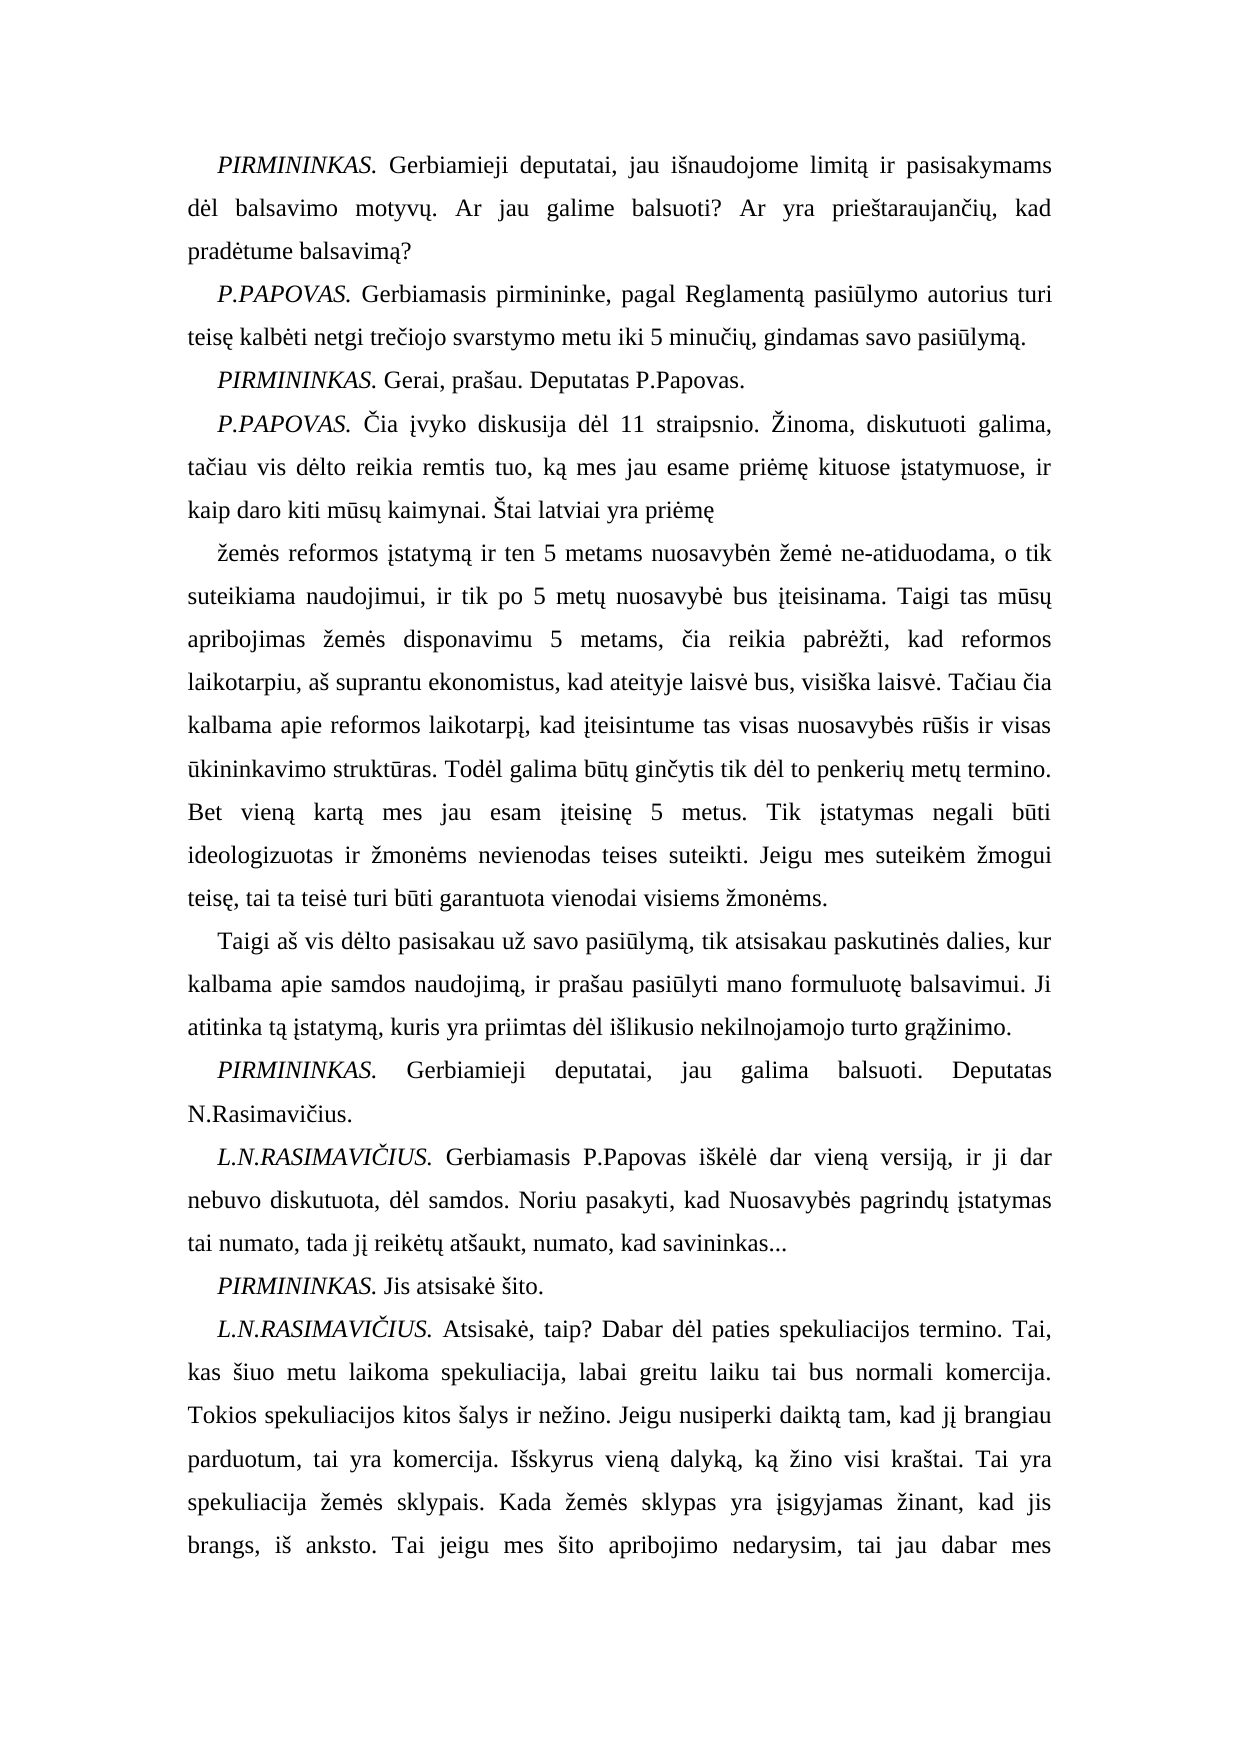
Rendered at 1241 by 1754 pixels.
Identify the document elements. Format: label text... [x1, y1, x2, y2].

text žemės reformos įstatymą ir ten 5 metams nuosavybėn žemė ne-atiduodama, o tik suteikiama naudojimui, ir tik po 5 metų nuosavybė bus įteisinama. Taigi tas mūsų apribojimas žemės disponavimu 5 metams, čia reikia pabrėžti, kad reformos laikotarpiu, aš suprantu ekonomistus, kad ateityje laisvė bus, visiška laisvė. Tačiau čia kalbama apie reformos laikotarpį, kad įteisintume tas visas nuosavybės rūšis ir visas ūkininkavimo struktūras. Todėl galima būtų ginčytis tik dėl to penkerių metų termino. Bet vieną kartą mes jau esam įteisinę 5 metus. Tik įstatymas negali būti ideologizuotas ir žmonėms nevienodas teises suteikti. Jeigu mes suteikėm žmogui teisę, tai ta teisė turi būti garantuota vienodai visiems žmonėms. [187, 538, 1053, 912]
text PIRMININKAS. Gerbiamieji deputatai, jau išnaudojome limitą ir pasisakymams dėl balsavimo motyvų. Ar jau galime balsuoti? Ar yra prieštaraujančių, kad pradėtume balsavimą? [187, 150, 1053, 265]
text L.N.RASIMAVIČIUS. Gerbiamasis P.Papovas iškėlė dar vieną versiją, ir ji dar nebuvo diskutuota, dėl samdos. Noriu pasakyti, kad Nuosavybės pagrindų įstatymas tai numato, tada jį reikėtų atšaukt, numato, kad savininkas... [187, 1142, 1053, 1257]
text P.PAPOVAS. Gerbiamasis pirmininke, pagal Reglamentą pasiūlymo autorius turi teisę kalbėti netgi trečiojo svarstymo metu iki 5 minučių, gindamas savo pasiūlymą. [187, 279, 1053, 351]
text Taigi aš vis dėlto pasisakau už savo pasiūlymą, tik atsisakau paskutinės dalies, kur kalbama apie samdos naudojimą, ir prašau pasiūlyti mano formuluotę balsavimui. Ji atitinka tą įstatymą, kuris yra priimtas dėl išlikusio nekilnojamojo turto grąžinimo. [187, 926, 1053, 1041]
text P.PAPOVAS. Čia įvyko diskusija dėl 11 straipsnio. Žinoma, diskutuoti galima, tačiau vis dėlto reikia remtis tuo, ką mes jau esame priėmę kituose įstatymuose, ir kaip daro kiti mūsų kaimynai. Štai latviai yra priėmę [187, 409, 1053, 524]
text PIRMININKAS. Jis atsisakė šito. [187, 1271, 1053, 1300]
text PIRMININKAS. Gerai, prašau. Deputatas P.Papovas. [187, 366, 1053, 394]
text PIRMININKAS. Gerbiamieji deputatai, jau galima balsuoti. Deputatas N.Rasimavičius. [187, 1056, 1053, 1127]
text L.N.RASIMAVIČIUS. Atsisakė, taip? Dabar dėl paties spekuliacijos termino. Tai, kas šiuo metu laikoma spekuliacija, labai greitu laiku tai bus normali komercija. Tokios spekuliacijos kitos šalys ir nežino. Jeigu nusiperki daiktą tam, kad jį brangiau parduotum, tai yra komercija. Išskyrus vieną dalyką, ką žino visi kraštai. Tai yra spekuliacija žemės sklypais. Kada žemės sklypas yra įsigyjamas žinant, kad jis brangs, iš anksto. Tai jeigu mes šito apribojimo nedarysim, tai jau dabar mes [187, 1314, 1053, 1559]
